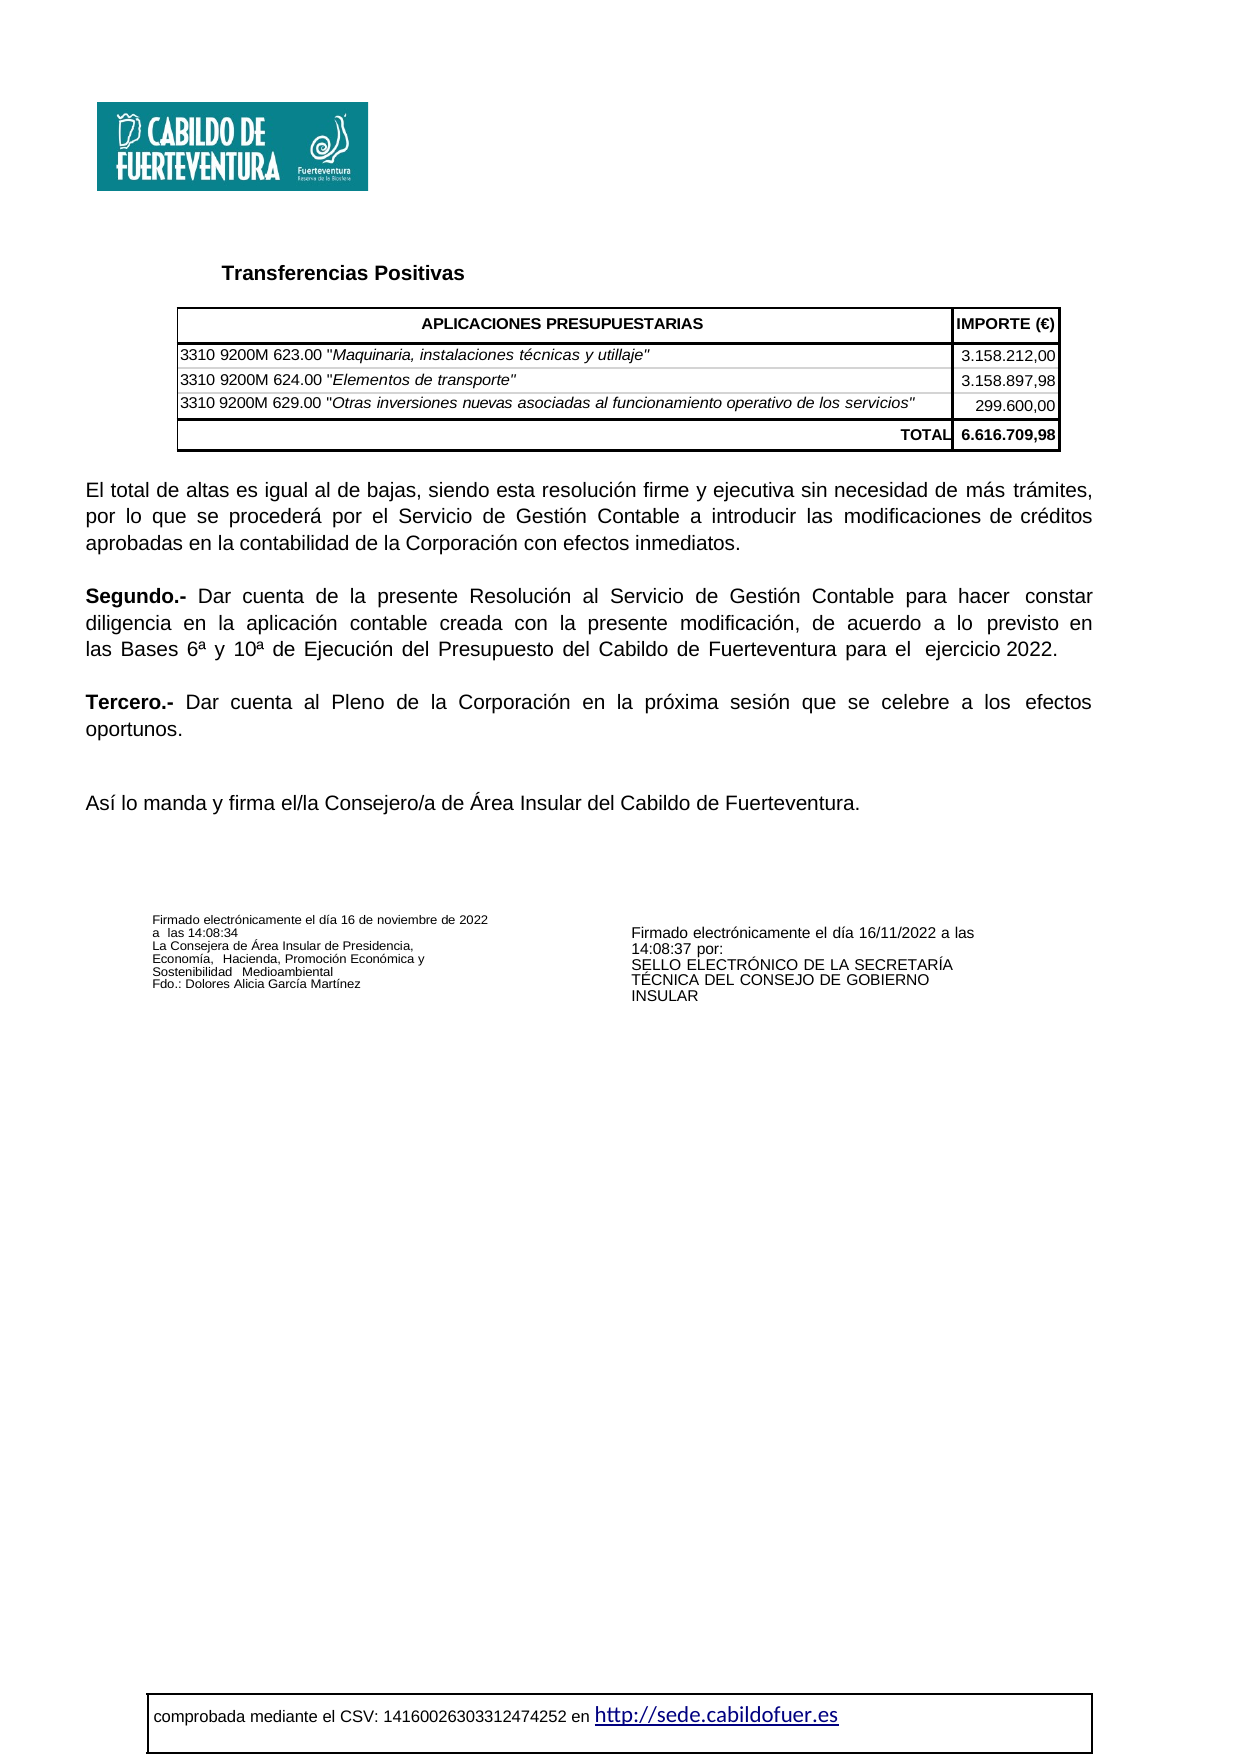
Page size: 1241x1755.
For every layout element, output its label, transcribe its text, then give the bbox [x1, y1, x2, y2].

table_cell 3.158.212,00 [954, 345, 1058, 367]
table_cell 6.616.709,98 [954, 421, 1058, 449]
table_cell 3310 9200M 624.00 "Elementos de transporte" [178, 369, 951, 392]
text SELLO ELECTRÓNICO DE LA SECRETARÍA TÉCNICA DEL CONSEJO DE GOBIERNO INSULAR [631, 957, 994, 1005]
text Tercero.- Dar cuenta al Pleno de la Corporación en la próxima sesión que se celebre a los efectos oportunos. [85, 690, 1093, 740]
text La Consejera de Área Insular de Presidencia, Economía, Hacienda, Promoción Económica y Sostenibilidad Medioambiental [152, 940, 478, 978]
table_cell 3.158.897,98 [954, 369, 1058, 392]
text Así lo manda y firma el/la Consejero/a de Área Insular del Cabildo de Fuerteventura. [85, 791, 1107, 815]
text Firmado electrónicamente el día 16/11/2022 a las 14:08:37 por: [631, 926, 994, 957]
text El total de altas es igual al de bajas, siendo esta resolución firme y ejecutiva sin necesidad de más trámites, por lo que se procederá por el Servicio de Gestión Contable a introducir las modificaciones de créditos aprobadas en la contabilidad de la Corporación con efectos inmediatos. [85, 478, 1093, 555]
table_cell 3310 9200M 629.00 "Otras inversiones nuevas asociadas al funcionamiento operativo de los servicios" [178, 394, 951, 418]
table_cell 299.600,00 [954, 394, 1058, 418]
table_header IMPORTE (€) [954, 309, 1058, 342]
text Fdo.: Dolores Alicia García Martínez [152, 978, 497, 991]
table_cell TOTAL [178, 421, 951, 449]
table_cell 3310 9200M 623.00 "Maquinaria, instalaciones técnicas y utillaje" [178, 345, 951, 367]
text Segundo.- Dar cuenta de la presente Resolución al Servicio de Gestión Contable para hacer constar diligencia en la aplicación contable creada con la presente modificación, de acuerdo a lo previsto en las Bases 6ª y 10ª de Ejecución del Presupuesto del Cabildo de Fuerteventura para el ejercicio 2022. [85, 584, 1093, 661]
table_header APLICACIONES PRESUPUESTARIAS [178, 309, 951, 342]
text Transferencias Positivas [221, 260, 1107, 284]
text Firmado electrónicamente el día 16 de noviembre de 2022 a las 14:08:34 [152, 914, 497, 940]
